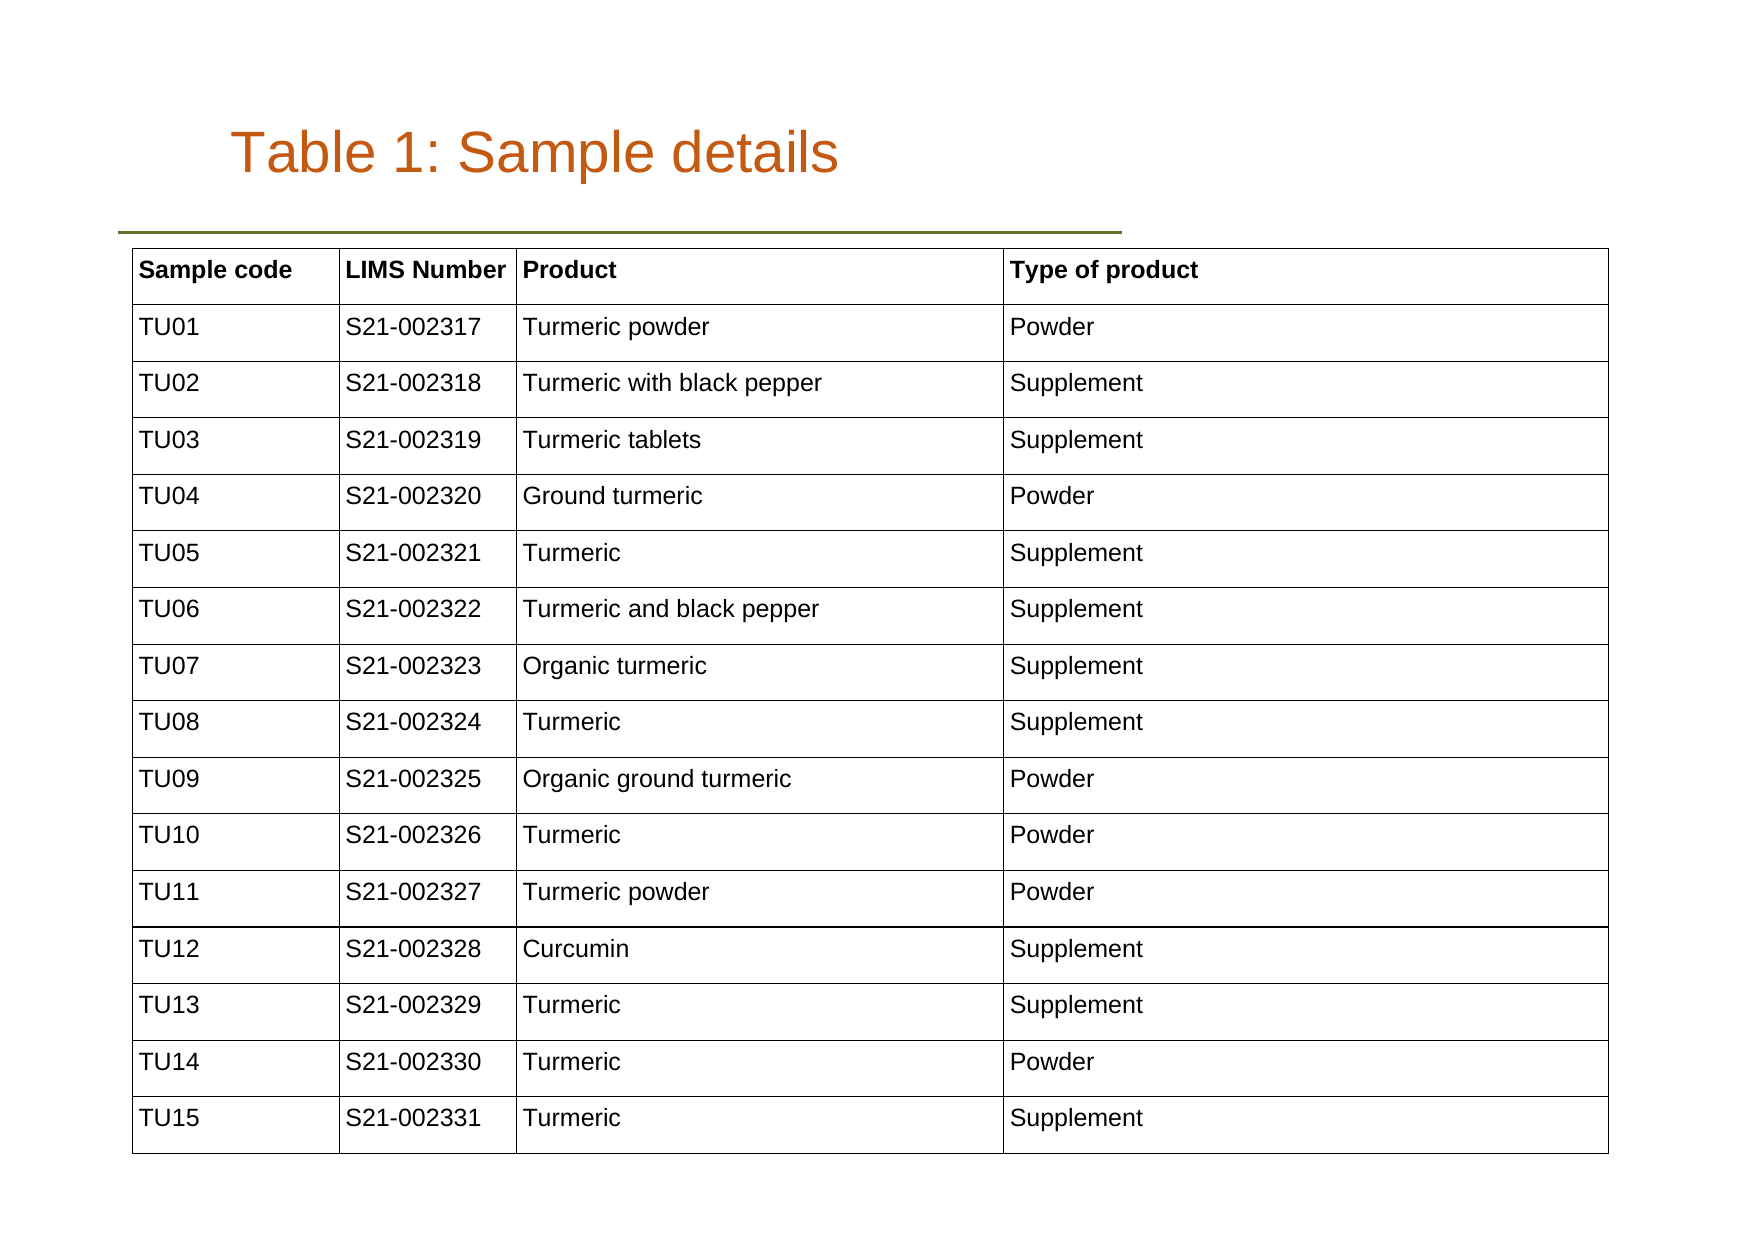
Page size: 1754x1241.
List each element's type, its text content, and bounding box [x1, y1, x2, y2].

table_cell TU12 [133, 928, 339, 983]
table_cell Organic turmeric [517, 645, 1003, 700]
table_cell Supplement [1004, 701, 1608, 757]
table_cell TU11 [133, 871, 339, 926]
table_cell Turmeric powder [517, 305, 1003, 361]
table_cell S21-002327 [340, 871, 516, 926]
table_cell TU15 [133, 1097, 339, 1153]
table_cell Powder [1004, 814, 1608, 870]
table_cell Ground turmeric [517, 475, 1003, 530]
table_header Sample code [133, 249, 339, 304]
table_cell TU08 [133, 701, 339, 757]
table_cell S21-002321 [340, 531, 516, 587]
table_cell Turmeric tablets [517, 418, 1003, 474]
table_cell TU09 [133, 758, 339, 813]
table_cell TU03 [133, 418, 339, 474]
table_cell S21-002331 [340, 1097, 516, 1153]
table_cell S21-002330 [340, 1041, 516, 1096]
table_cell Supplement [1004, 984, 1608, 1039]
table_cell S21-002324 [340, 701, 516, 757]
table_cell Supplement [1004, 588, 1608, 643]
table_cell Turmeric [517, 814, 1003, 870]
table_cell S21-002320 [340, 475, 516, 530]
table_cell S21-002322 [340, 588, 516, 643]
table_cell Supplement [1004, 928, 1608, 983]
table_cell Turmeric [517, 701, 1003, 757]
table_header Type of product [1004, 249, 1608, 304]
table_cell Supplement [1004, 531, 1608, 587]
table_cell TU05 [133, 531, 339, 587]
table_cell TU14 [133, 1041, 339, 1096]
table_cell Supplement [1004, 362, 1608, 417]
table_cell TU01 [133, 305, 339, 361]
table_cell Supplement [1004, 1097, 1608, 1153]
table_cell Turmeric [517, 1097, 1003, 1153]
table_cell Turmeric powder [517, 871, 1003, 926]
table_cell TU13 [133, 984, 339, 1039]
table_cell S21-002328 [340, 928, 516, 983]
table_header Product [517, 249, 1003, 304]
table_cell TU10 [133, 814, 339, 870]
table_cell S21-002329 [340, 984, 516, 1039]
table_cell Powder [1004, 758, 1608, 813]
table_cell Turmeric [517, 1041, 1003, 1096]
table_cell S21-002325 [340, 758, 516, 813]
table_cell Turmeric [517, 531, 1003, 587]
table_cell Organic ground turmeric [517, 758, 1003, 813]
table_cell TU06 [133, 588, 339, 643]
table_cell S21-002317 [340, 305, 516, 361]
subtitle Table 1: Sample details [231, 118, 1754, 185]
table_cell S21-002326 [340, 814, 516, 870]
table_cell Powder [1004, 305, 1608, 361]
table_cell S21-002318 [340, 362, 516, 417]
table_cell TU04 [133, 475, 339, 530]
table_cell TU07 [133, 645, 339, 700]
table_cell Powder [1004, 475, 1608, 530]
table_cell TU02 [133, 362, 339, 417]
table_cell S21-002323 [340, 645, 516, 700]
table_cell S21-002319 [340, 418, 516, 474]
table_cell Turmeric and black pepper [517, 588, 1003, 643]
table_cell Supplement [1004, 418, 1608, 474]
table_cell Powder [1004, 871, 1608, 926]
table_cell Turmeric [517, 984, 1003, 1039]
table_cell Turmeric with black pepper [517, 362, 1003, 417]
table_header LIMS Number [340, 249, 516, 304]
table_cell Supplement [1004, 645, 1608, 700]
table_cell Powder [1004, 1041, 1608, 1096]
table_cell Curcumin [517, 928, 1003, 983]
